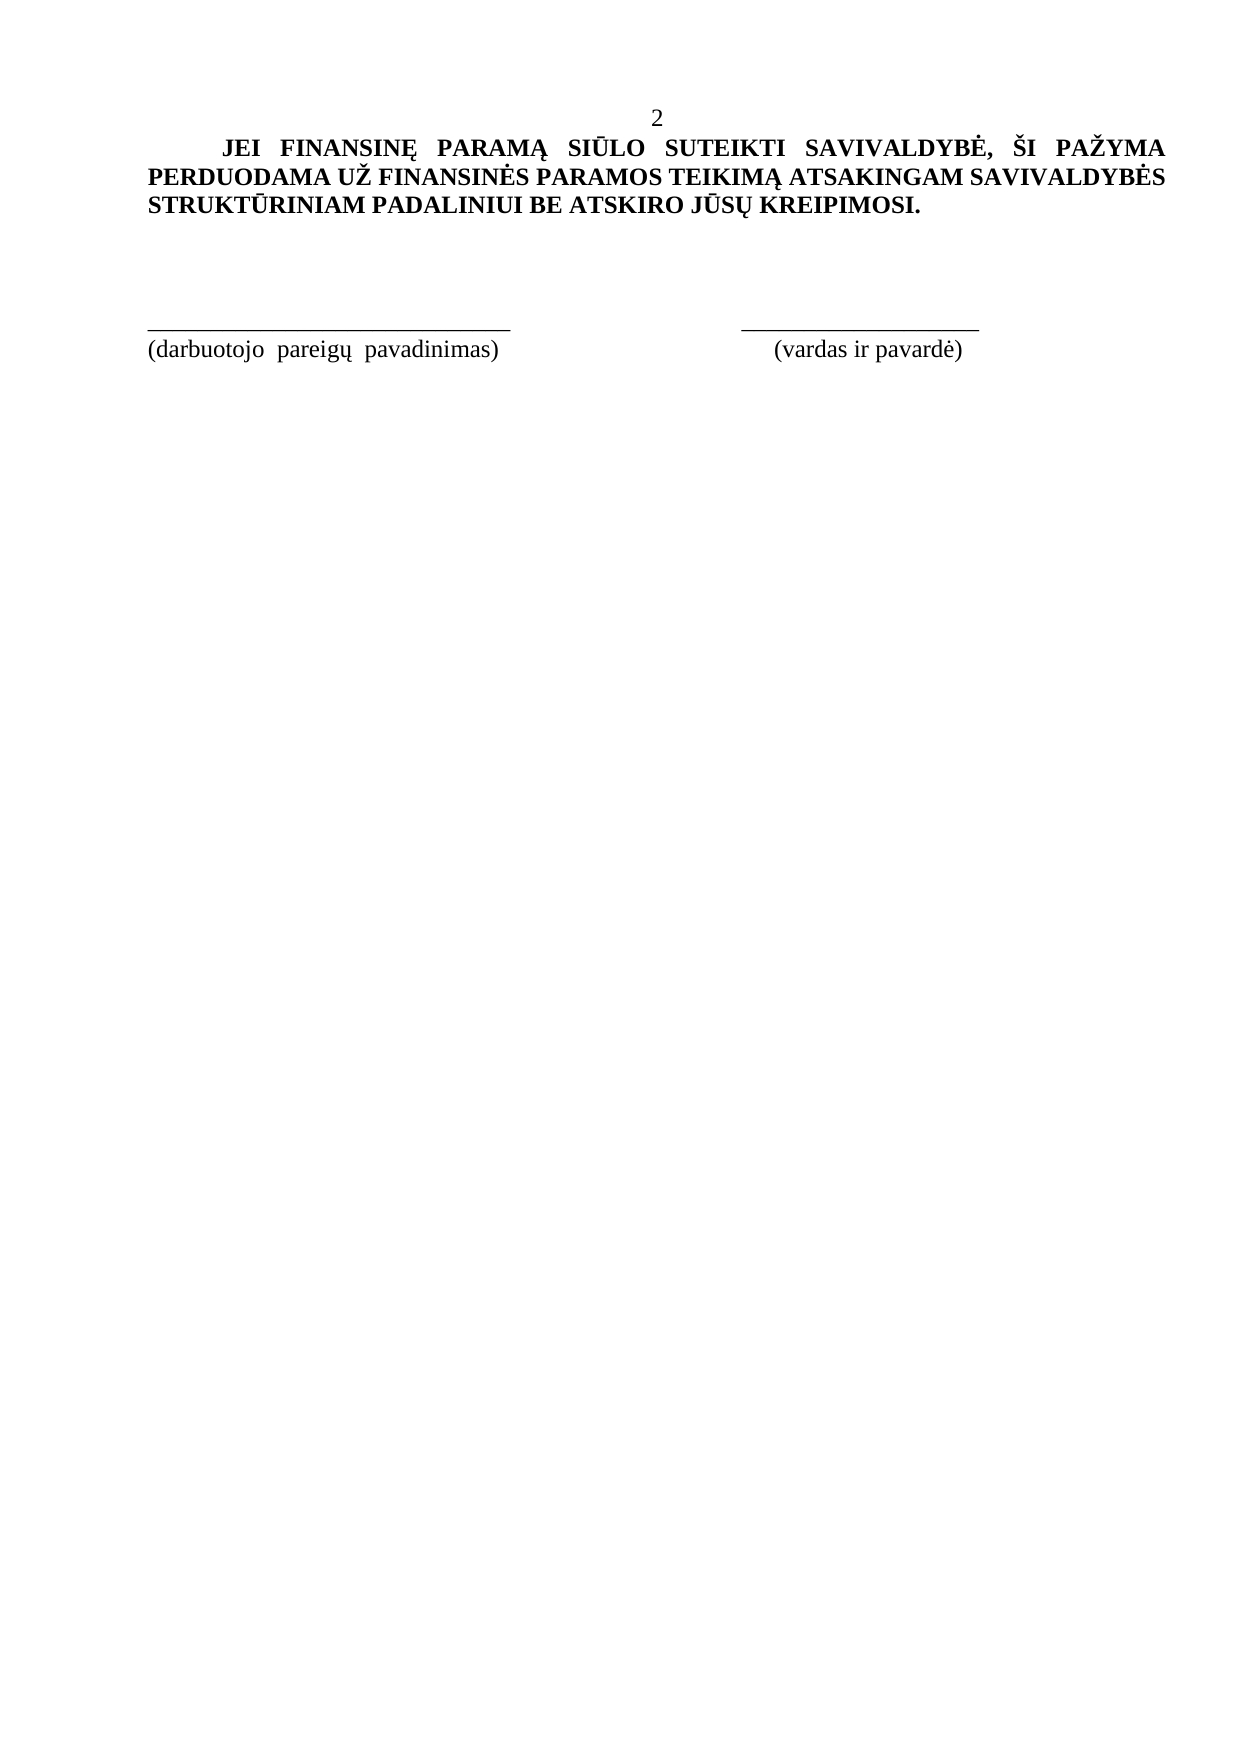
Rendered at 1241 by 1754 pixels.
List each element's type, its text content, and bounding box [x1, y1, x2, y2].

text JEI FINANSINĘ PARAMĄ SIŪLO SUTEIKTI SAVIVALDYBĖ, ŠI PAŽYMA PERDUODAMA UŽ FINANSINĖS PARAMOS TEIKIMĄ ATSAKINGAM SAVIVALDYBĖS STRUKTŪRINIAM PADALINIUI BE ATSKIRO JŪSŲ KREIPIMOSI. [148, 133, 1167, 219]
text (darbuotojo pareigų pavadinimas) (vardas ir pavardė) [148, 334, 1167, 363]
text _____________________________ ___________________ [148, 305, 1167, 334]
